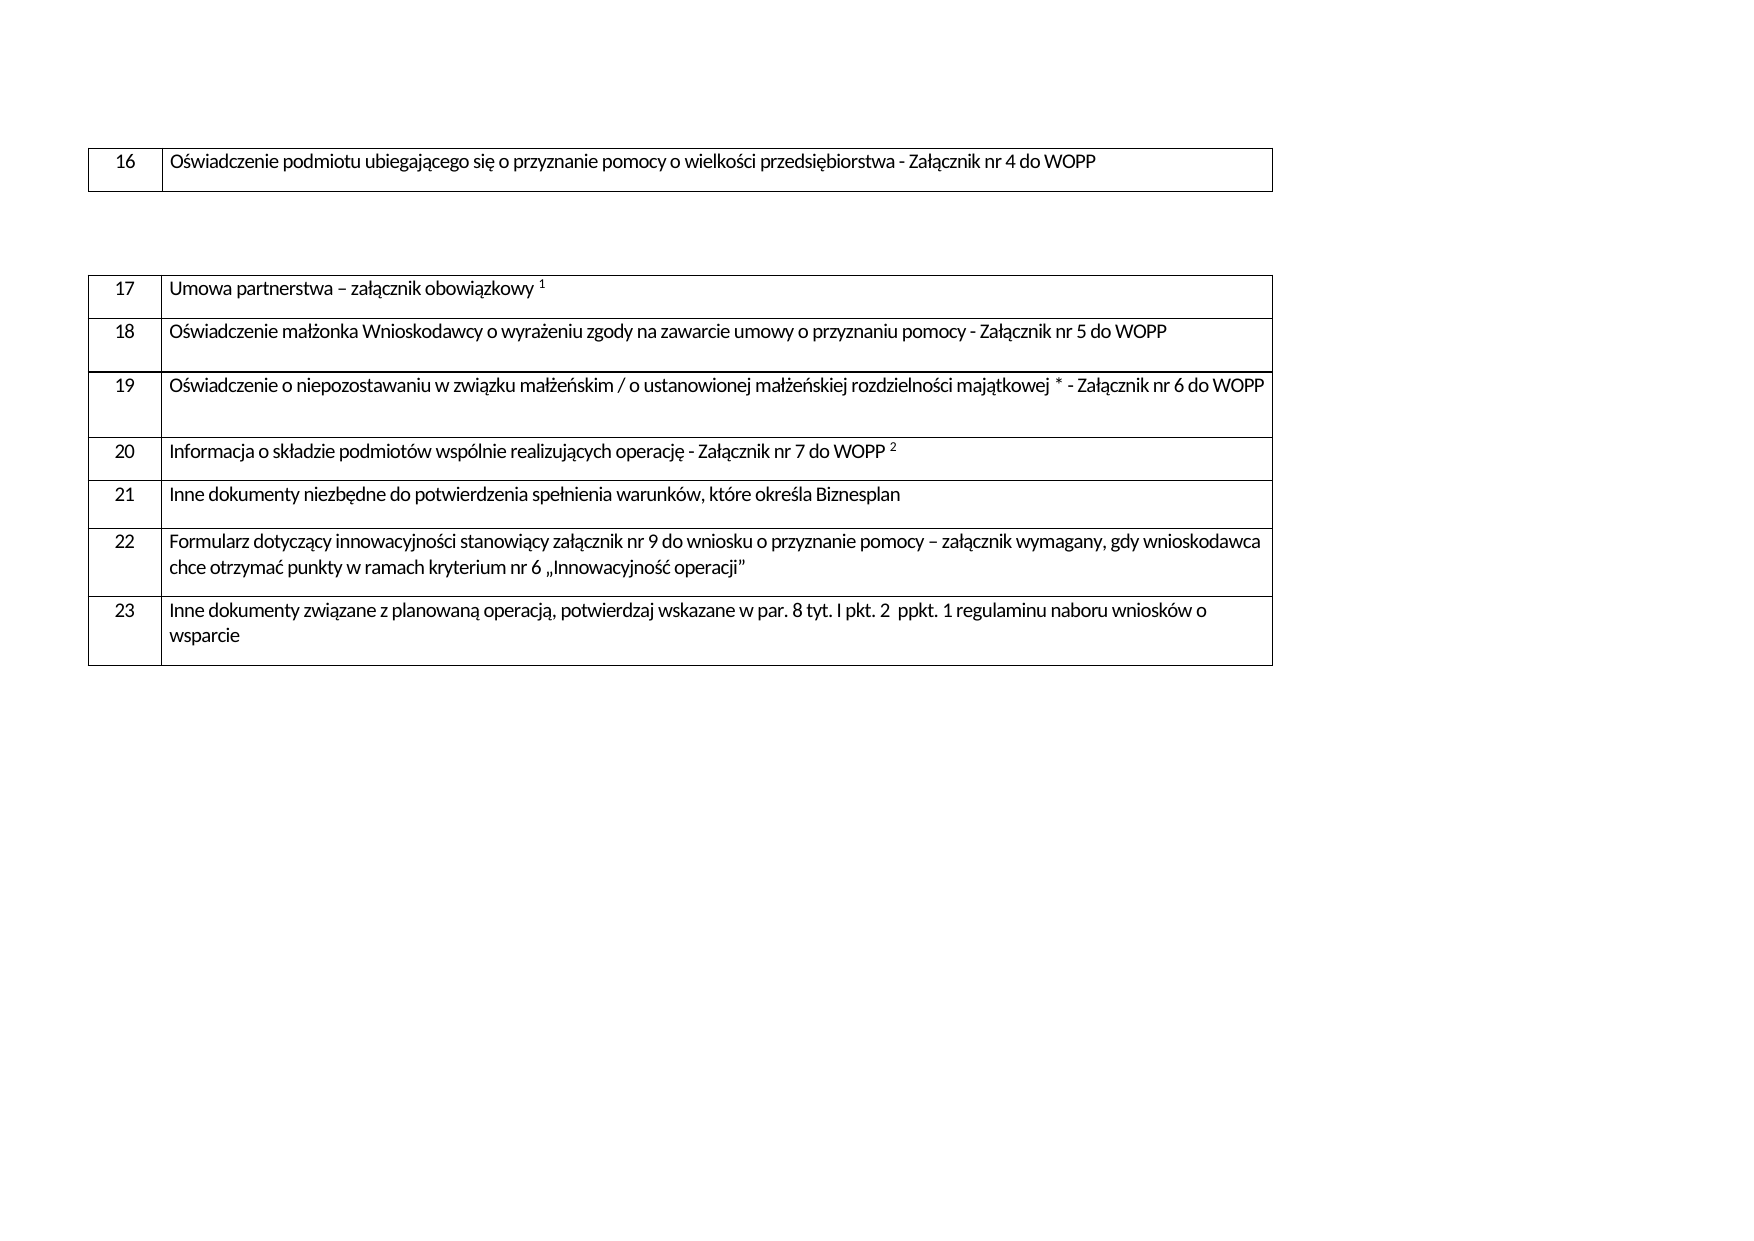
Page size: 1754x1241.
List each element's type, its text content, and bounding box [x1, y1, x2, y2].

table_cell Oświadczenie o niepozostawaniu w związku małżeńskim / o ustanowionej małżeńskiej rozdzielności majątkowej * - Załącznik nr 6 do WOPP [162, 373, 1272, 437]
table_cell 20 [89, 438, 161, 480]
table_cell Informacja o składzie podmiotów wspólnie realizujących operację - Załącznik nr 7 do WOPP [162, 438, 1272, 480]
table_cell Formularz dotyczący innowacyjności stanowiący załącznik nr 9 do wniosku o przyznanie pomocy – załącznik wymagany, gdy wnioskodawca chce otrzymać punkty w ramach kryterium nr 6 „Innowacyjność operacji” [162, 529, 1272, 596]
table_cell Inne dokumenty związane z planowaną operacją, potwierdzaj wskazane w par. 8 tyt. I pkt. 2 ppkt. 1 regulaminu naboru wniosków o wsparcie [162, 597, 1272, 665]
table_cell 21 [89, 481, 161, 528]
table_header Umowa partnerstwa – załącznik obowiązkowy [162, 276, 1272, 318]
table_cell 18 [89, 319, 161, 371]
table_cell 22 [89, 529, 161, 596]
table_header 17 [89, 276, 161, 318]
table_cell Inne dokumenty niezbędne do potwierdzenia spełnienia warunków, które określa Biznesplan [162, 481, 1272, 528]
table_cell 23 [89, 597, 161, 665]
table_cell 19 [89, 373, 161, 437]
table_cell Oświadczenie małżonka Wnioskodawcy o wyrażeniu zgody na zawarcie umowy o przyznaniu pomocy - Załącznik nr 5 do WOPP [162, 319, 1272, 371]
table_cell 16 [89, 149, 162, 191]
table_cell Oświadczenie podmiotu ubiegającego się o przyznanie pomocy o wielkości przedsiębiorstwa - Załącznik nr 4 do WOPP [163, 149, 1272, 191]
